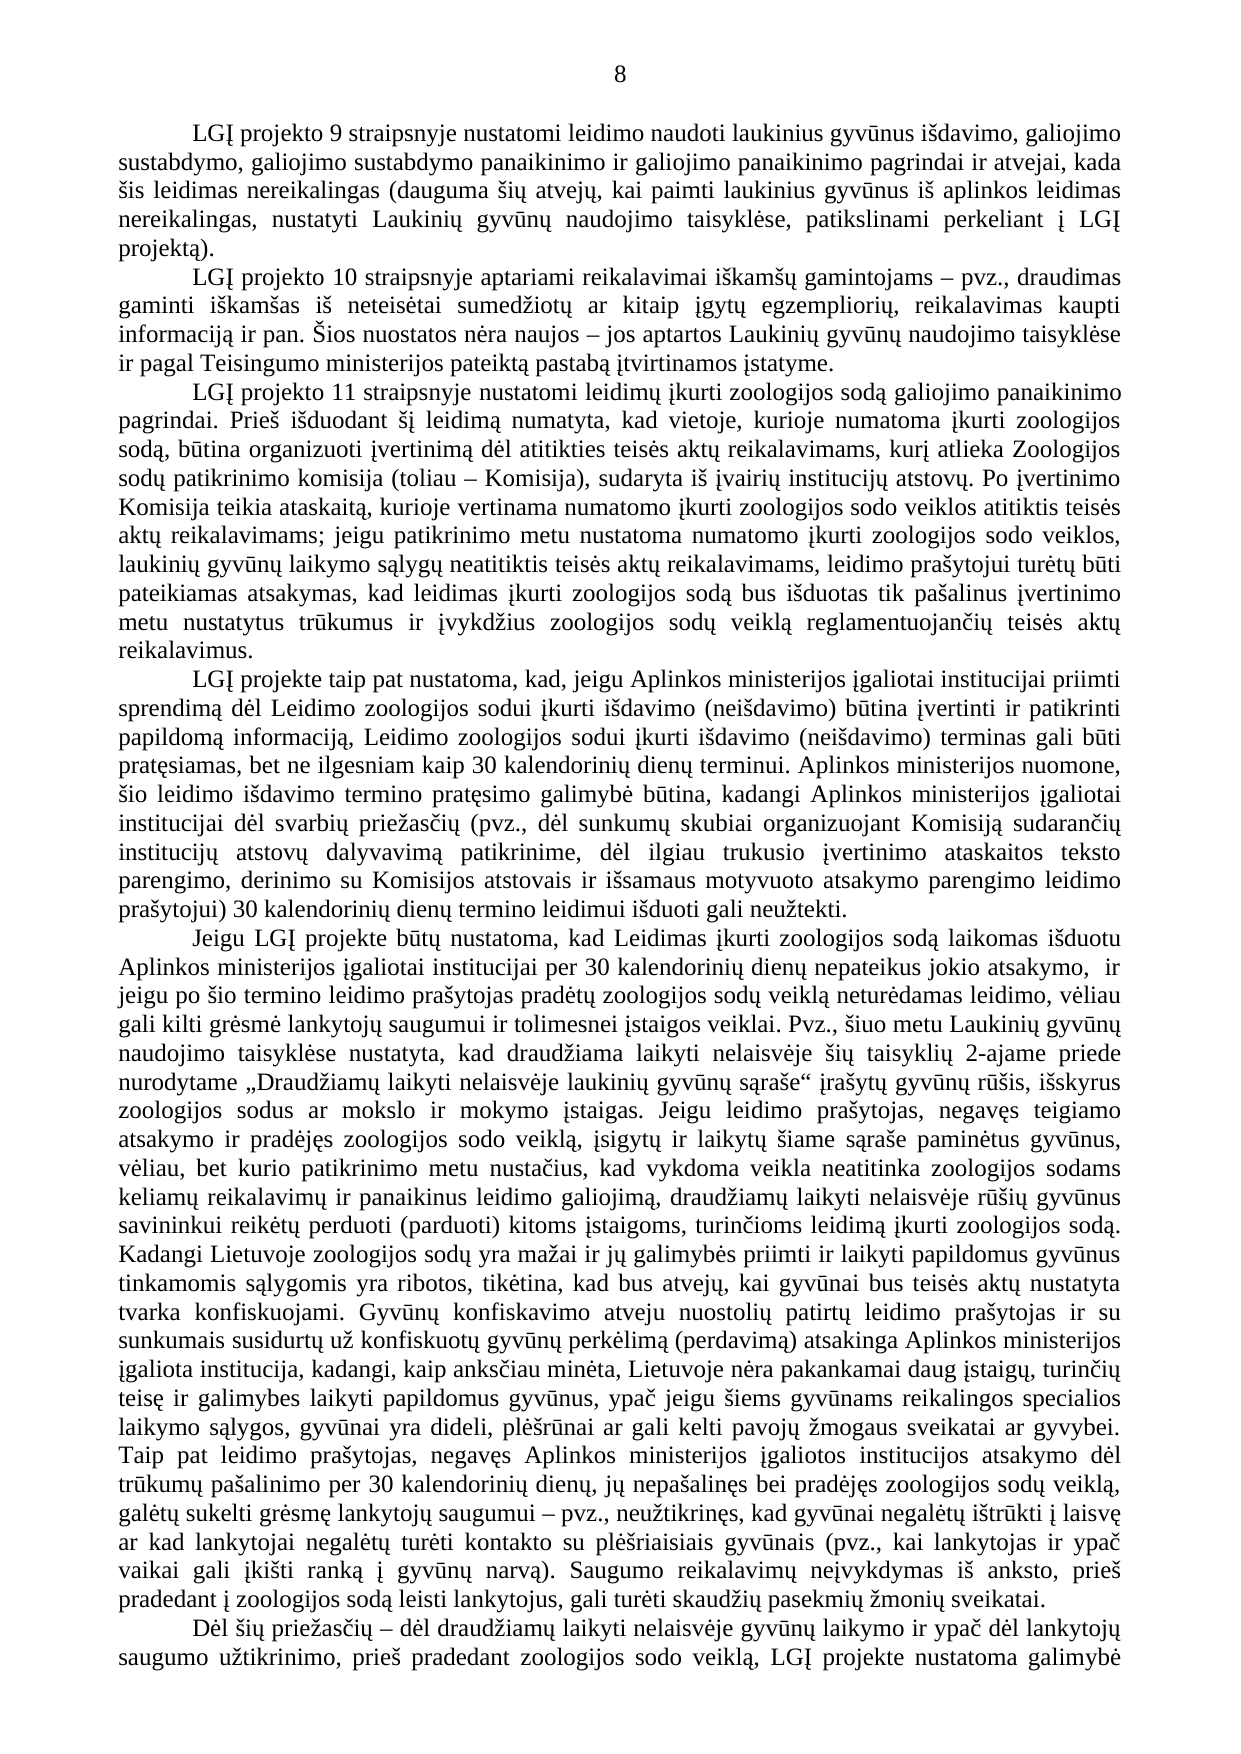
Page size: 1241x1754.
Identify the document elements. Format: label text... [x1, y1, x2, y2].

text LGĮ projekto 11 straipsnyje nustatomi leidimų įkurti zoologijos sodą galiojimo panaikinimo pagrindai. Prieš išduodant šį leidimą numatyta, kad vietoje, kurioje numatoma įkurti zoologijos sodą, būtina organizuoti įvertinimą dėl atitikties teisės aktų reikalavimams, kurį atlieka Zoologijos sodų patikrinimo komisija (toliau – Komisija), sudaryta iš įvairių institucijų atstovų. Po įvertinimo Komisija teikia ataskaitą, kurioje vertinama numatomo įkurti zoologijos sodo veiklos atitiktis teisės aktų reikalavimams; jeigu patikrinimo metu nustatoma numatomo įkurti zoologijos sodo veiklos, laukinių gyvūnų laikymo sąlygų neatitiktis teisės aktų reikalavimams, leidimo prašytojui turėtų būti pateikiamas atsakymas, kad leidimas įkurti zoologijos sodą bus išduotas tik pašalinus įvertinimo metu nustatytus trūkumus ir įvykdžius zoologijos sodų veiklą reglamentuojančių teisės aktų reikalavimus. [118, 377, 1122, 664]
text Dėl šių priežasčių – dėl draudžiamų laikyti nelaisvėje gyvūnų laikymo ir ypač dėl lankytojų saugumo užtikrinimo, prieš pradedant zoologijos sodo veiklą, LGĮ projekte nustatoma galimybė [118, 1613, 1122, 1671]
text LGĮ projekto 10 straipsnyje aptariami reikalavimai iškamšų gamintojams – pvz., draudimas gaminti iškamšas iš neteisėtai sumedžiotų ar kitaip įgytų egzempliorių, reikalavimas kaupti informaciją ir pan. Šios nuostatos nėra naujos – jos aptartos Laukinių gyvūnų naudojimo taisyklėse ir pagal Teisingumo ministerijos pateiktą pastabą įtvirtinamos įstatyme. [118, 262, 1122, 377]
text LGĮ projekto 9 straipsnyje nustatomi leidimo naudoti laukinius gyvūnus išdavimo, galiojimo sustabdymo, galiojimo sustabdymo panaikinimo ir galiojimo panaikinimo pagrindai ir atvejai, kada šis leidimas nereikalingas (dauguma šių atvejų, kai paimti laukinius gyvūnus iš aplinkos leidimas nereikalingas, nustatyti Laukinių gyvūnų naudojimo taisyklėse, patikslinami perkeliant į LGĮ projektą). [118, 118, 1122, 262]
text LGĮ projekte taip pat nustatoma, kad, jeigu Aplinkos ministerijos įgaliotai institucijai priimti sprendimą dėl Leidimo zoologijos sodui įkurti išdavimo (neišdavimo) būtina įvertinti ir patikrinti papildomą informaciją, Leidimo zoologijos sodui įkurti išdavimo (neišdavimo) terminas gali būti pratęsiamas, bet ne ilgesniam kaip 30 kalendorinių dienų terminui. Aplinkos ministerijos nuomone, šio leidimo išdavimo termino pratęsimo galimybė būtina, kadangi Aplinkos ministerijos įgaliotai institucijai dėl svarbių priežasčių (pvz., dėl sunkumų skubiai organizuojant Komisiją sudarančių institucijų atstovų dalyvavimą patikrinime, dėl ilgiau trukusio įvertinimo ataskaitos teksto parengimo, derinimo su Komisijos atstovais ir išsamaus motyvuoto atsakymo parengimo leidimo prašytojui) 30 kalendorinių dienų termino leidimui išduoti gali neužtekti. [118, 664, 1122, 923]
text Jeigu LGĮ projekte būtų nustatoma, kad Leidimas įkurti zoologijos sodą laikomas išduotu Aplinkos ministerijos įgaliotai institucijai per 30 kalendorinių dienų nepateikus jokio atsakymo, ir jeigu po šio termino leidimo prašytojas pradėtų zoologijos sodų veiklą neturėdamas leidimo, vėliau gali kilti grėsmė lankytojų saugumui ir tolimesnei įstaigos veiklai. Pvz., šiuo metu Laukinių gyvūnų naudojimo taisyklėse nustatyta, kad draudžiama laikyti nelaisvėje šių taisyklių 2-ajame priede nurodytame „Draudžiamų laikyti nelaisvėje laukinių gyvūnų sąraše“ įrašytų gyvūnų rūšis, išskyrus zoologijos sodus ar mokslo ir mokymo įstaigas. Jeigu leidimo prašytojas, negavęs teigiamo atsakymo ir pradėjęs zoologijos sodo veiklą, įsigytų ir laikytų šiame sąraše paminėtus gyvūnus, vėliau, bet kurio patikrinimo metu nustačius, kad vykdoma veikla neatitinka zoologijos sodams keliamų reikalavimų ir panaikinus leidimo galiojimą, draudžiamų laikyti nelaisvėje rūšių gyvūnus savininkui reikėtų perduoti (parduoti) kitoms įstaigoms, turinčioms leidimą įkurti zoologijos sodą. Kadangi Lietuvoje zoologijos sodų yra mažai ir jų galimybės priimti ir laikyti papildomus gyvūnus tinkamomis sąlygomis yra ribotos, tikėtina, kad bus atvejų, kai gyvūnai bus teisės aktų nustatyta tvarka konfiskuojami. Gyvūnų konfiskavimo atveju nuostolių patirtų leidimo prašytojas ir su sunkumais susidurtų už konfiskuotų gyvūnų perkėlimą (perdavimą) atsakinga Aplinkos ministerijos įgaliota institucija, kadangi, kaip anksčiau minėta, Lietuvoje nėra pakankamai daug įstaigų, turinčių teisę ir galimybes laikyti papildomus gyvūnus, ypač jeigu šiems gyvūnams reikalingos specialios laikymo sąlygos, gyvūnai yra dideli, plėšrūnai ar gali kelti pavojų žmogaus sveikatai ar gyvybei. Taip pat leidimo prašytojas, negavęs Aplinkos ministerijos įgaliotos institucijos atsakymo dėl trūkumų pašalinimo per 30 kalendorinių dienų, jų nepašalinęs bei pradėjęs zoologijos sodų veiklą, galėtų sukelti grėsmę lankytojų saugumui – pvz., neužtikrinęs, kad gyvūnai negalėtų ištrūkti į laisvę ar kad lankytojai negalėtų turėti kontakto su plėšriaisiais gyvūnais (pvz., kai lankytojas ir ypač vaikai gali įkišti ranką į gyvūnų narvą). Saugumo reikalavimų neįvykdymas iš anksto, prieš pradedant į zoologijos sodą leisti lankytojus, gali turėti skaudžių pasekmių žmonių sveikatai. [118, 923, 1122, 1613]
